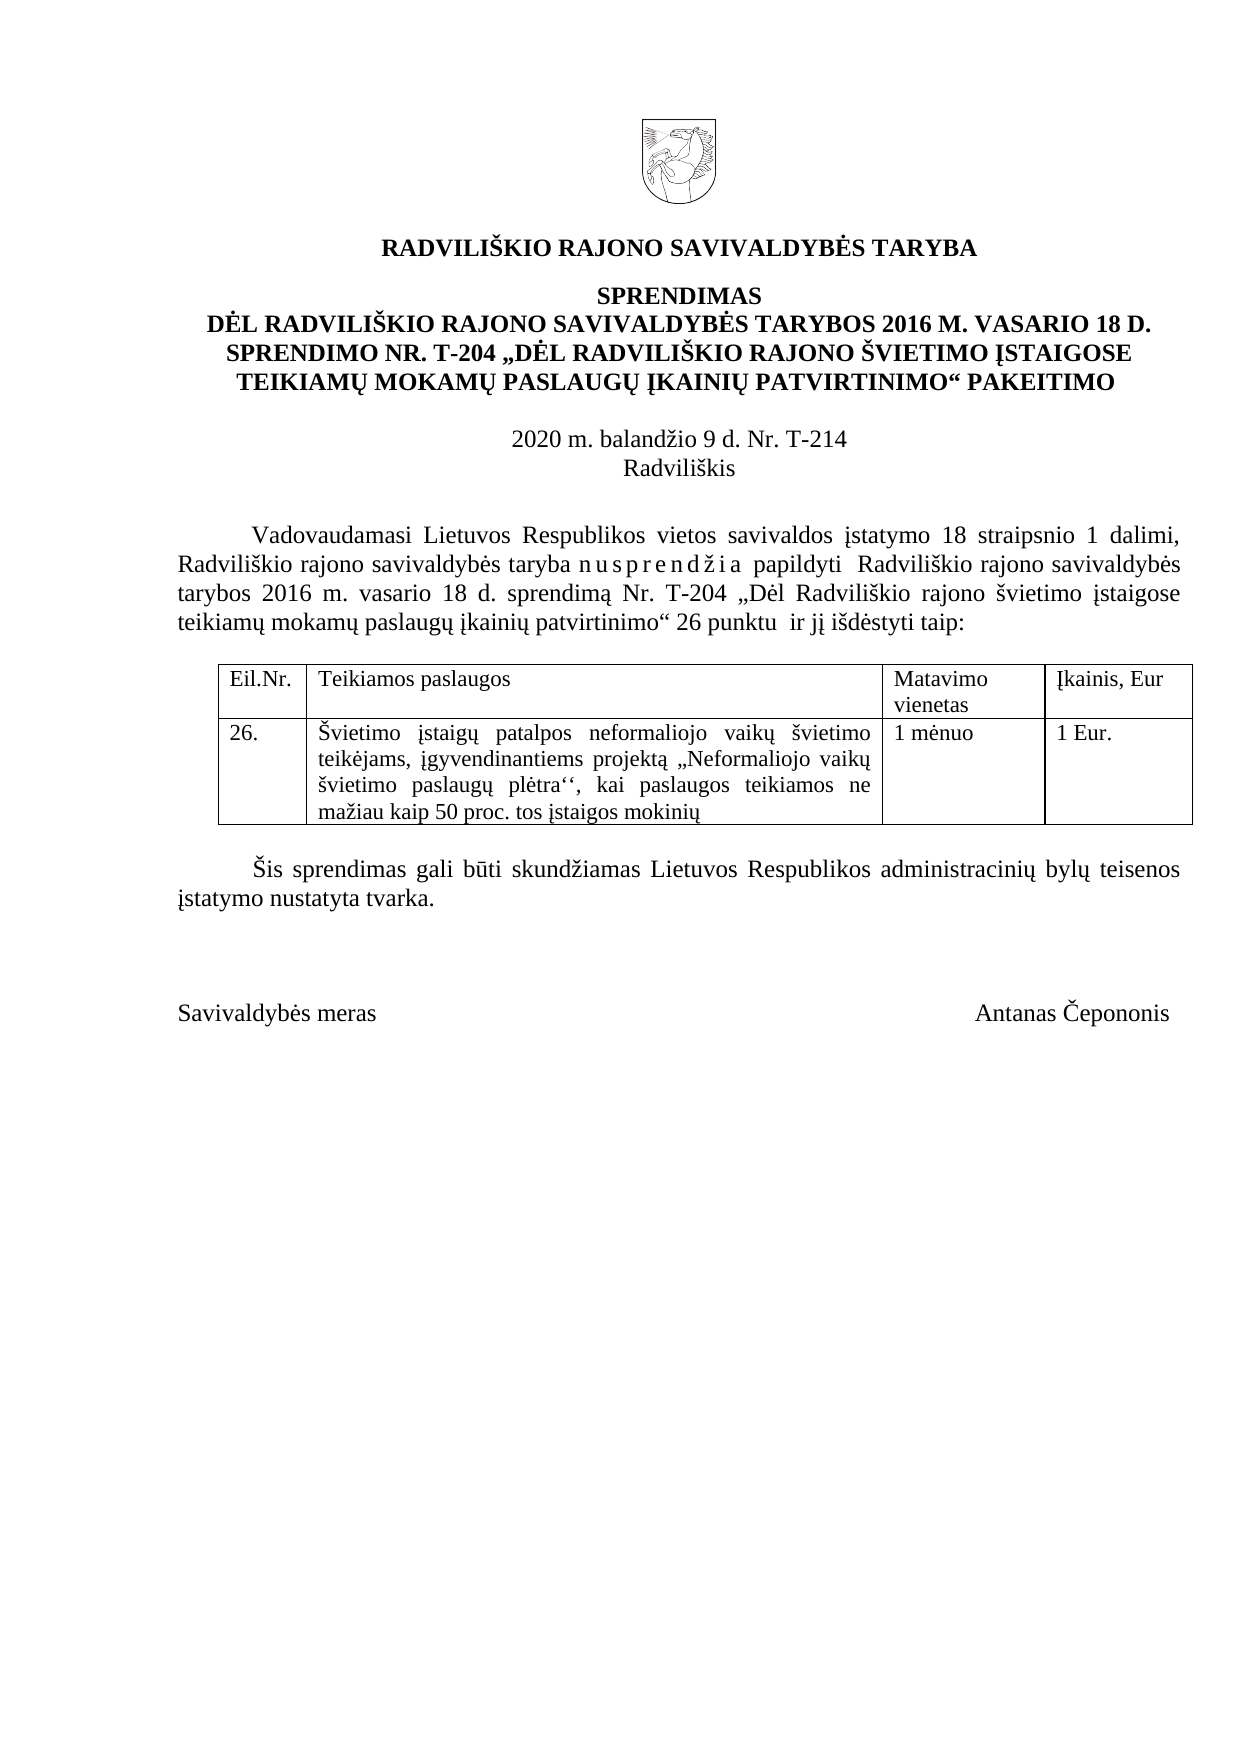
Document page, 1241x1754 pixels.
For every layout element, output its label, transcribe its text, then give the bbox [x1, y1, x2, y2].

text RADVILIŠKIO RAJONO SAVIVALDYBĖS TARYBA [177, 233, 1181, 262]
table_header Teikiamos paslaugos [307, 665, 882, 718]
table_cell Švietimo įstaigų patalpos neformaliojo vaikų švietimo teikėjams, įgyvendinantiems projektą „Neformaliojo vaikų švietimo paslaugų plėtra‘‘, kai paslaugos teikiamos ne mažiau kaip 50 proc. tos įstaigos mokinių [307, 719, 882, 824]
table_header Eil.Nr. [219, 665, 306, 718]
table_header Matavimo vienetas [883, 665, 1044, 718]
text Savivaldybės meras Antanas Čepononis [177, 998, 1181, 1027]
text Šis sprendimas gali būti skundžiamas Lietuvos Respublikos administracinių bylų teisenos įstatymo nustatyta tvarka. [177, 854, 1181, 912]
table_cell 26. [219, 719, 306, 824]
text DĖL RADVILIŠKIO RAJONO SAVIVALDYBĖS TARYBOS 2016 M. VASARIO 18 D. SPRENDIMO NR. T-204 „DĖL RADVILIŠKIO RAJONO ŠVIETIMO ĮSTAIGOSE TEIKIAMŲ MOKAMŲ PASLAUGŲ ĮKAINIŲ PATVIRTINIMO“ PAKEITIMO [177, 309, 1181, 396]
table_cell 1 Eur. [1046, 719, 1192, 824]
table_header Įkainis, Eur [1046, 665, 1192, 718]
table_cell 1 mėnuo [883, 719, 1044, 824]
text SPRENDIMAS [177, 281, 1181, 309]
text Vadovaudamasi Lietuvos Respublikos vietos savivaldos įstatymo 18 straipsnio 1 dalimi, Radviliškio rajono savivaldybės taryba nusprendžia papildyti Radviliškio rajono savivaldybės tarybos 2016 m. vasario 18 d. sprendimą Nr. T-204 „Dėl Radviliškio rajono švietimo įstaigose teikiamų mokamų paslaugų įkainių patvirtinimo“ 26 punktu ir jį išdėstyti taip: [177, 520, 1181, 635]
text Radviliškis [177, 453, 1181, 482]
text 2020 m. balandžio 9 d. Nr. T-214 [177, 424, 1181, 453]
